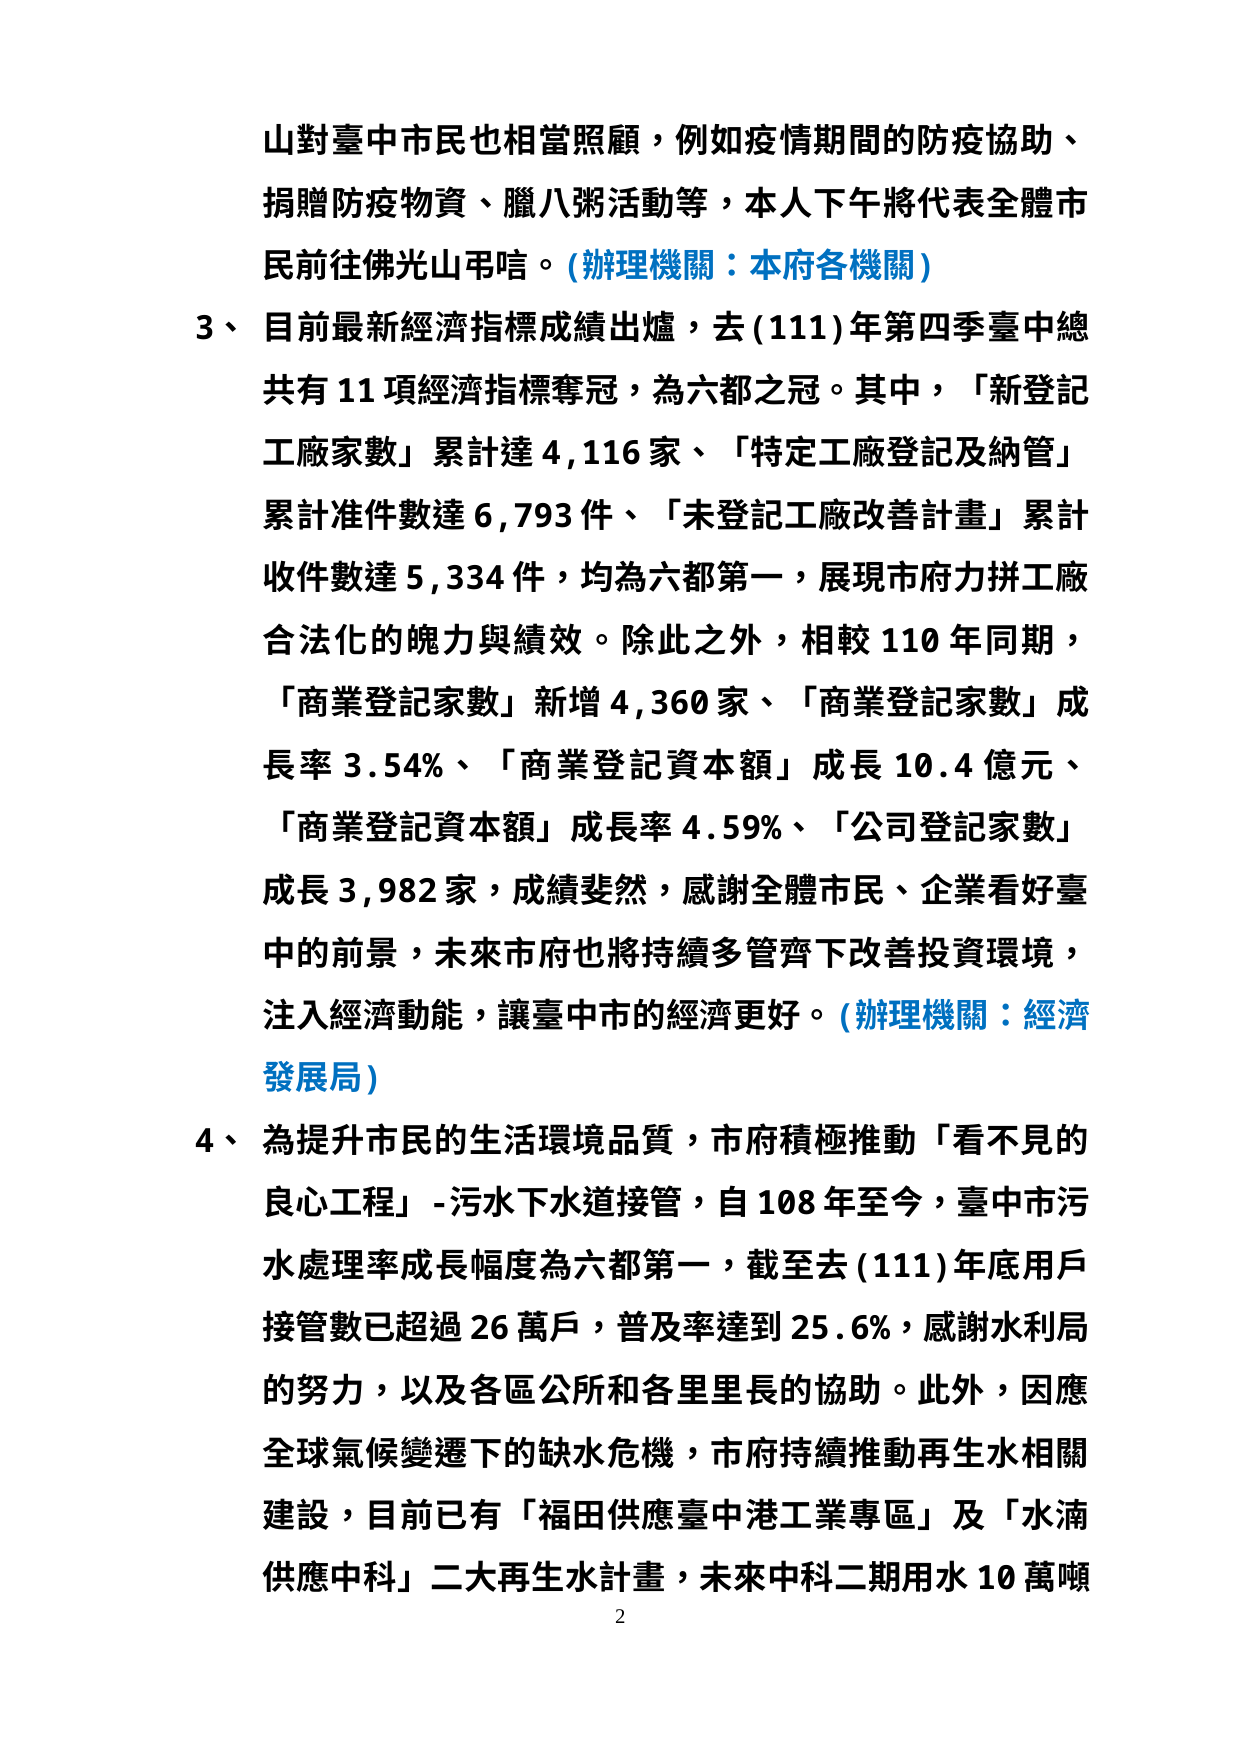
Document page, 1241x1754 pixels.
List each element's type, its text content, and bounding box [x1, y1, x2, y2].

list 目前最新經濟指標成績出爐，去(111)年第四季臺中總共有11項經濟指標奪冠，為六都之冠。其中，「新登記工廠家數」累計達4,116家、「特定工廠登記及納管」累計准件數達6,793件、「未登記工廠改善計畫」累計收件數達5,334件，均為六都第一，展現市府力拼工廠合法化的魄力與績效。除此之外，相較110年同期，「商業登記家數」新增4,360家、「商業登記家數」成長率3.54%、「商業登記資本額」成長10.4億元、「商業登記資本額」成長率4.59%、「公司登記家數」成長3,982家，成績斐然，感謝全體市民、企業看好臺中的前景，未來市府也將持續多管齊下改善投資環境，注入經濟動能，讓臺中市的經濟更好。(辦理機關：經濟發展局) [194, 284, 1090, 1096]
list 為提升市民的生活環境品質，市府積極推動「看不見的良心工程」-污水下水道接管，自108年至今，臺中市污水處理率成長幅度為六都第一，截至去(111)年底用戶接管數已超過26萬戶，普及率達到25.6%，感謝水利局的努力，以及各區公所和各里里長的協助。此外，因應全球氣候變遷下的缺水危機，市府持續推動再生水相關建設，目前已有「福田供應臺中港工業專區」及「水湳供應中科」二大再生水計畫，未來中科二期用水10萬噸 [194, 1096, 1090, 1596]
list 山對臺中市民也相當照顧，例如疫情期間的防疫協助、捐贈防疫物資、臘八粥活動等，本人下午將代表全體市民前往佛光山弔唁。(辦理機關：本府各機關) [194, 96, 1090, 284]
